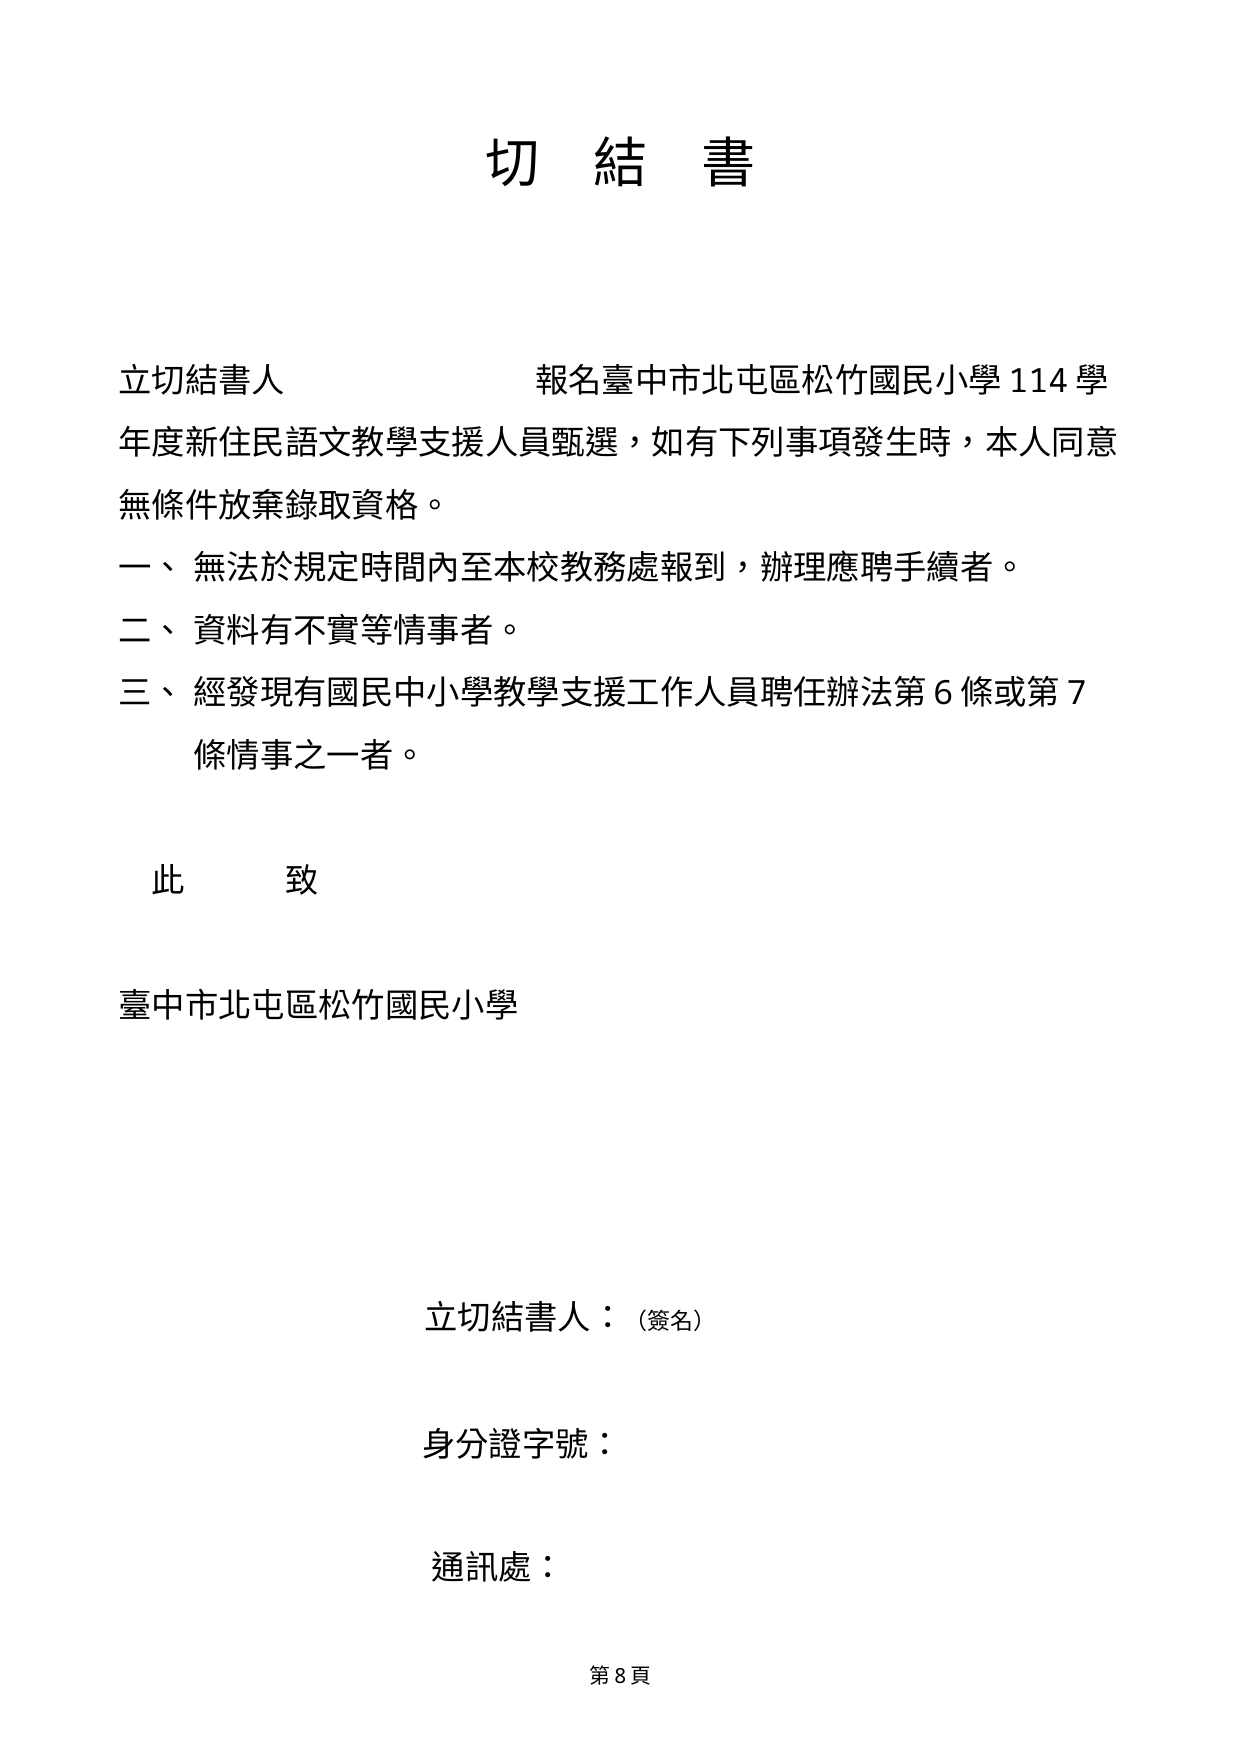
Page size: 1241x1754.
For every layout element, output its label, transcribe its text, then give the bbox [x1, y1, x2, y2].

text 立切結書人 報名臺中市北屯區松竹國民小學114學年度新住民語文教學支援人員甄選，如有下列事項發生時，本人同意無條件放棄錄取資格。 [118, 336, 1122, 523]
list 資料有不實等情事者。 [118, 586, 1122, 648]
text 通訊處： [118, 1523, 1122, 1586]
list 經發現有國民中小學教學支援工作人員聘任辦法第6條或第7條情事之一者。 [118, 648, 1122, 773]
text 此 致 [118, 836, 1122, 898]
list 無法於規定時間內至本校教務處報到，辦理應聘手續者。 [118, 523, 1122, 586]
text 身分證字號： [118, 1398, 1122, 1461]
text 立切結書人：（簽名） [118, 1273, 1122, 1336]
text 臺中市北屯區松竹國民小學 [118, 961, 1122, 1023]
text 切 結 書 [118, 86, 1122, 211]
